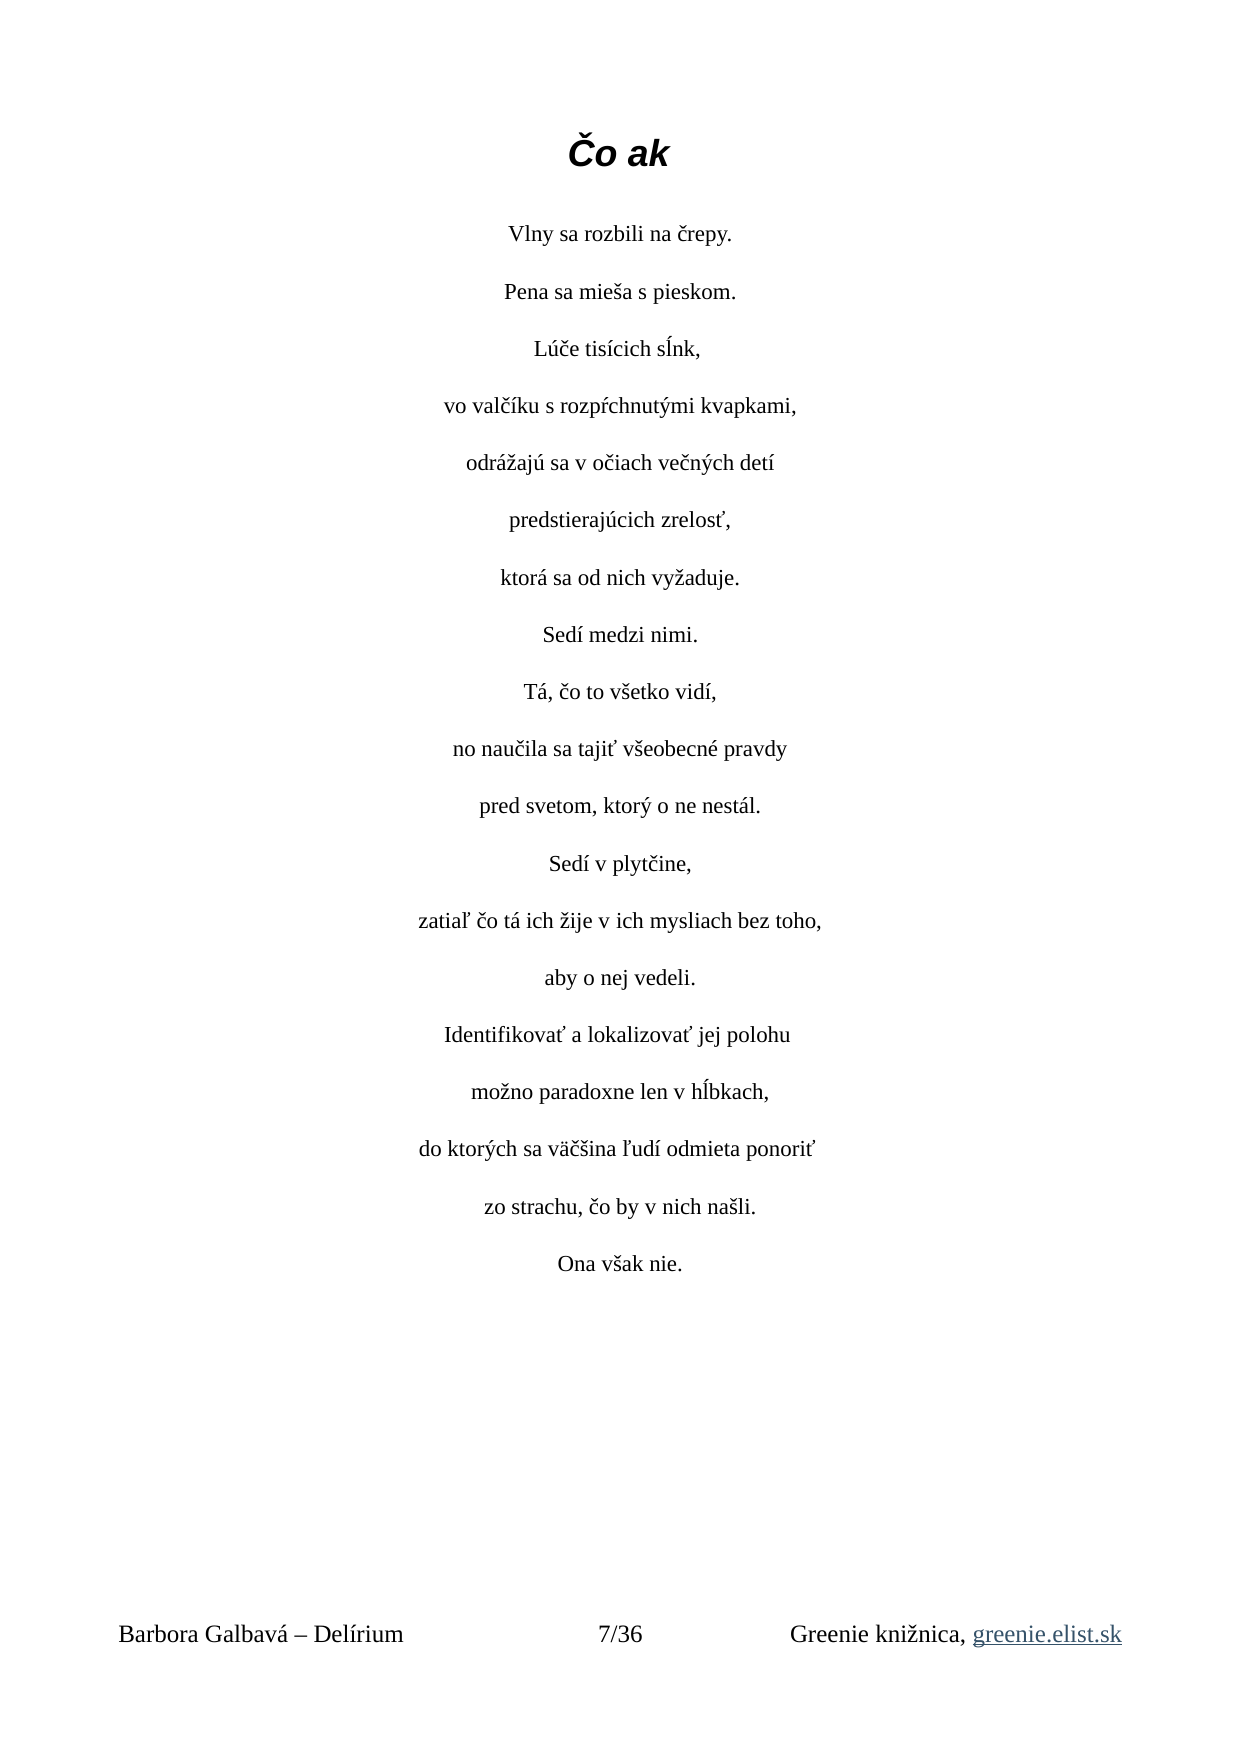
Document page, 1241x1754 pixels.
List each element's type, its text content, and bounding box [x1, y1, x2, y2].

text vo valčíku s rozpŕchnutými kvapkami, [106, 392, 1134, 418]
text no naučila sa tajiť všeobecné pravdy [106, 735, 1134, 762]
text ktorá sa od nich vyžaduje. [106, 564, 1134, 590]
text do ktorých sa väčšina ľudí odmieta ponoriť [106, 1136, 1134, 1162]
text pred svetom, ktorý o ne nestál. [106, 792, 1134, 819]
subtitle Čo ak [106, 131, 1134, 174]
text Vlny sa rozbili na črepy. [106, 221, 1134, 247]
text možno paradoxne len v hĺbkach, [106, 1078, 1134, 1105]
text Tá, čo to všetko vidí, [106, 678, 1134, 704]
text Identifikovať a lokalizovať jej polohu [106, 1021, 1134, 1047]
text zo strachu, čo by v nich našli. [106, 1193, 1134, 1219]
text Lúče tisícich sĺnk, [106, 335, 1134, 361]
text Ona však nie. [106, 1250, 1134, 1276]
text odrážajú sa v očiach večných detí [106, 449, 1134, 476]
text zatiaľ čo tá ich žije v ich mysliach bez toho, [106, 907, 1134, 933]
text Sedí v plytčine, [106, 849, 1134, 876]
text Pena sa mieša s pieskom. [106, 278, 1134, 304]
text aby o nej vedeli. [106, 964, 1134, 990]
text predstierajúcich zrelosť, [106, 506, 1134, 533]
text Sedí medzi nimi. [106, 621, 1134, 647]
